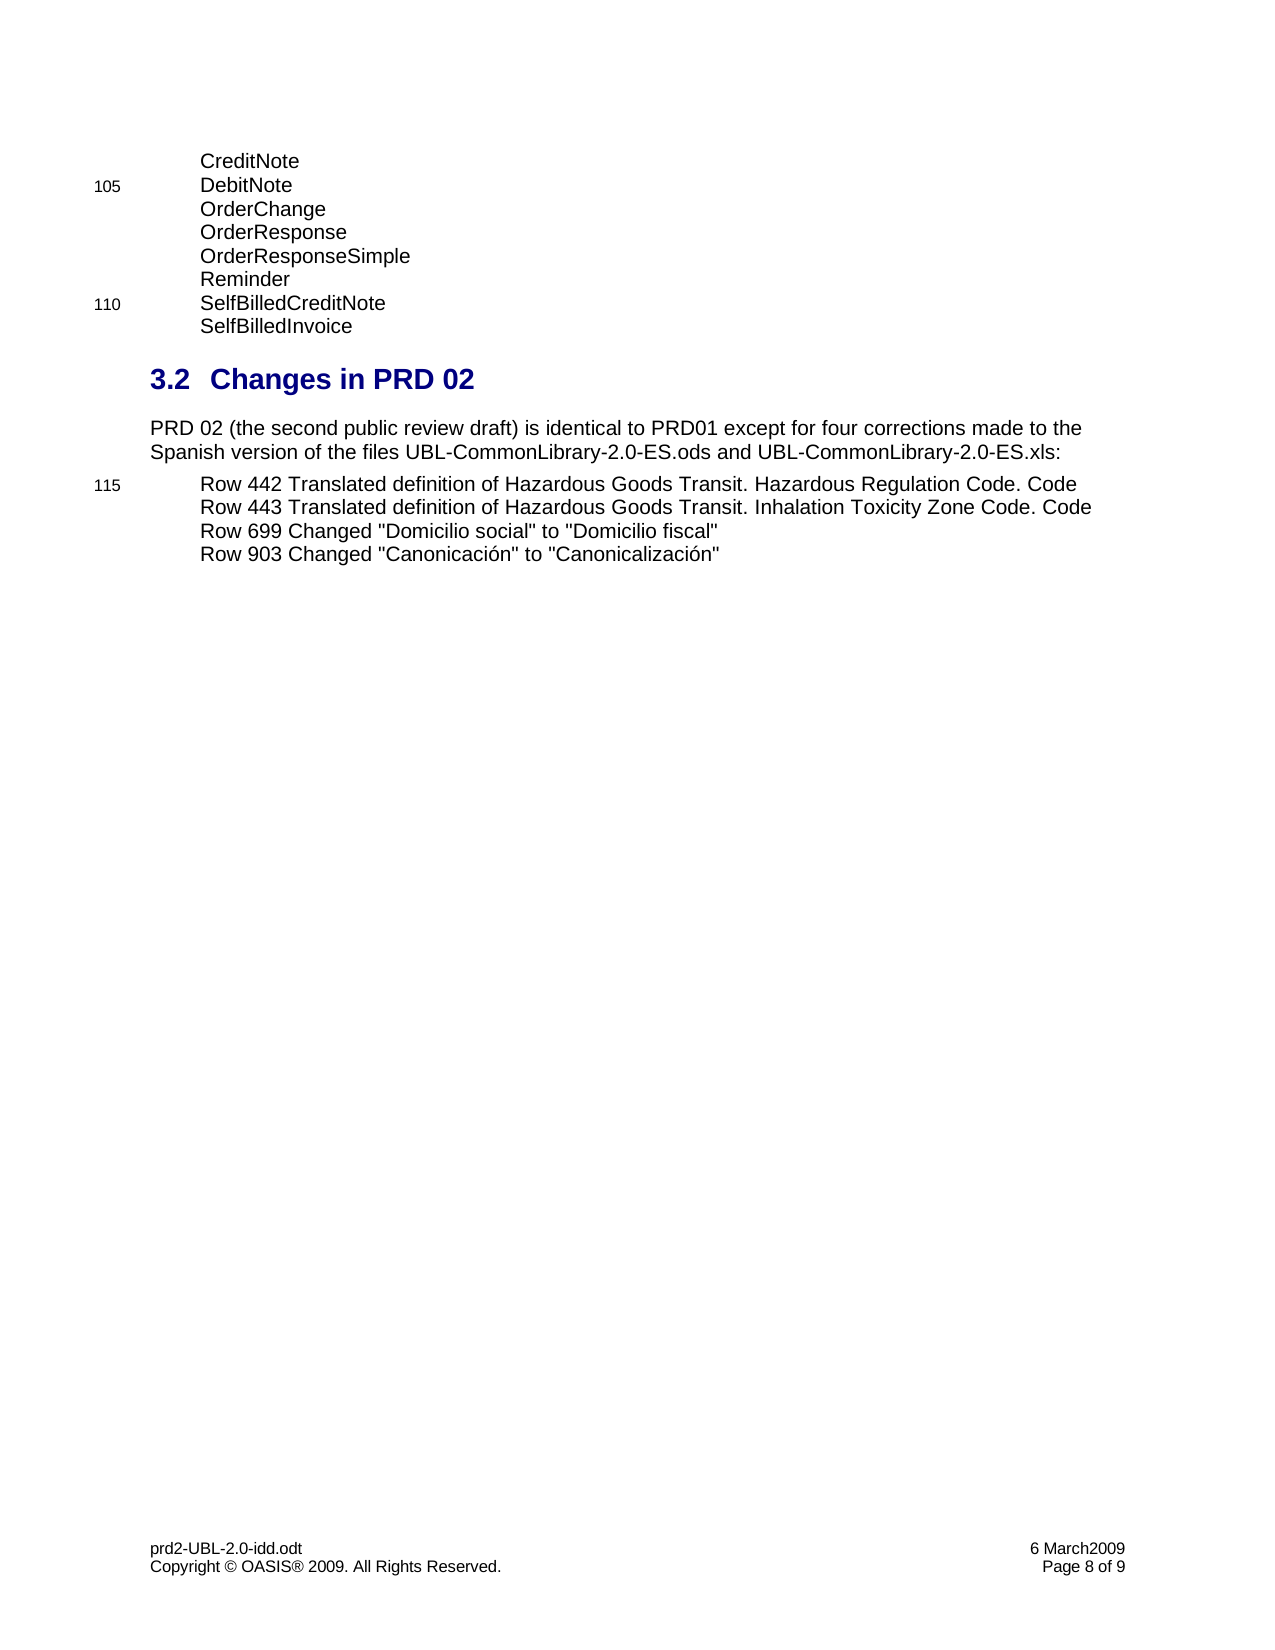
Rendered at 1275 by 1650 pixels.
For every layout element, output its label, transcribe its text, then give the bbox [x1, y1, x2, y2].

text Row 443 Translated definition of Hazardous Goods Transit. Inhalation Toxicity Zone Code. Code [200, 496, 1125, 519]
subtitle Changes in PRD 02 [150, 363, 1125, 396]
text OrderResponseSimple [200, 244, 1125, 268]
text CreditNote [200, 150, 1125, 173]
text PRD 02 (the second public review draft) is identical to PRD01 except for four corrections made to the Spanish version of the files UBL-CommonLibrary-2.0-ES.ods and UBL-CommonLibrary-2.0-ES.xls: [150, 417, 1125, 464]
text Row 442 Translated definition of Hazardous Goods Transit. Hazardous Regulation Code. Code [200, 472, 1125, 496]
text SelfBilledCreditNote [200, 291, 1125, 315]
text OrderResponse [200, 221, 1125, 244]
text OrderChange [200, 197, 1125, 221]
text Reminder [200, 268, 1125, 291]
text Row 699 Changed "Domicilio social" to "Domicilio fiscal" [200, 519, 1125, 543]
text DebitNote [200, 173, 1125, 197]
text SelfBilledInvoice [200, 315, 1125, 338]
text Row 903 Changed "Canonicación" to "Canonicalización" [200, 543, 1125, 566]
